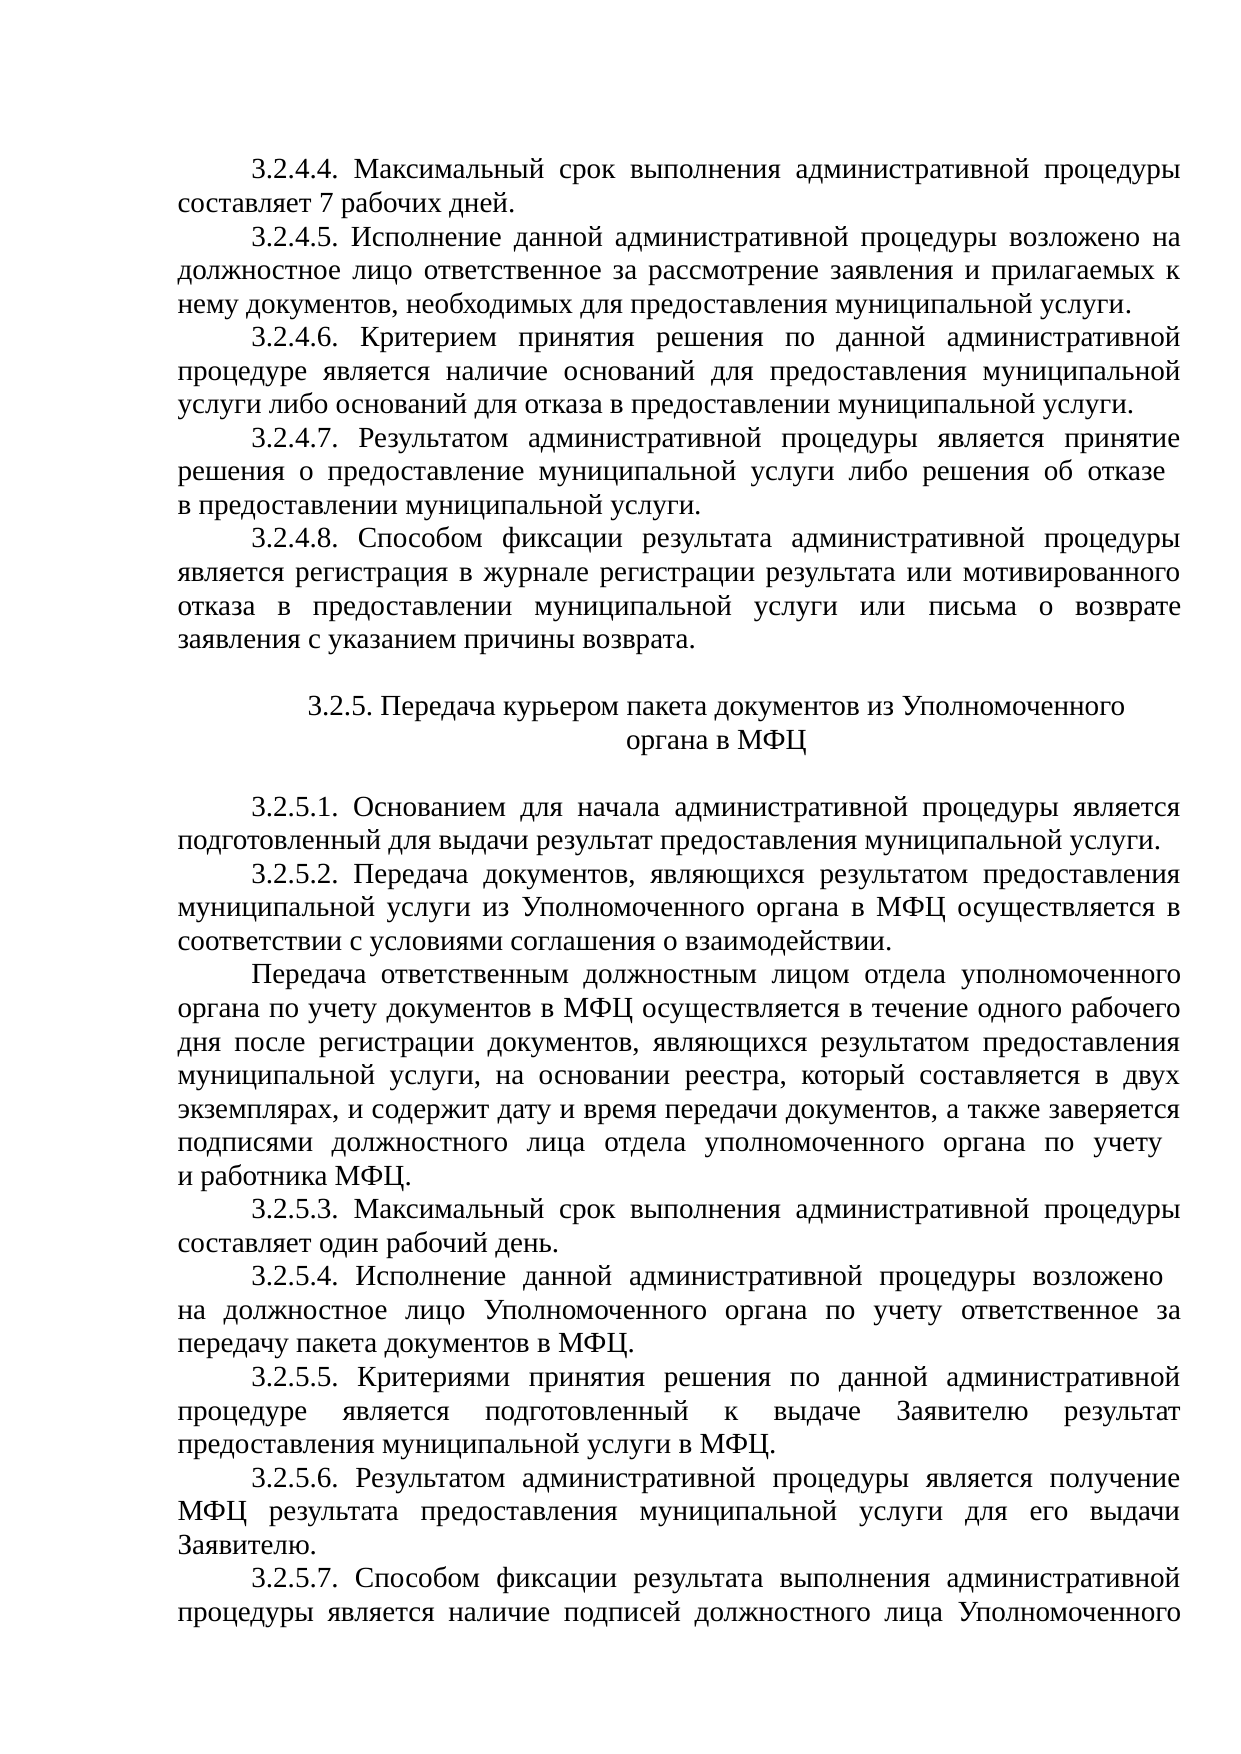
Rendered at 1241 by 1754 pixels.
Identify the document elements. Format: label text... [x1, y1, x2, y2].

text 3.2.5.6. Результатом административной процедуры является получение МФЦ результата предоставления муниципальной услуги для его выдачи Заявителю. [177, 1460, 1181, 1560]
text 3.2.4.4. Максимальный срок выполнения административной процедуры составляет 7 рабочих дней. [177, 152, 1181, 219]
text 3.2.5.3. Максимальный срок выполнения административной процедуры составляет один рабочий день. [177, 1191, 1181, 1258]
text 3.2.5. Передача курьером пакета документов из Уполномоченного [177, 688, 1181, 722]
text 3.2.4.8. Способом фиксации результата административной процедуры является регистрация в журнале регистрации результата или мотивированного отказа в предоставлении муниципальной услуги или письма о возврате заявления с указанием причины возврата. [177, 521, 1181, 655]
text 3.2.5.1. Основанием для начала административной процедуры является подготовленный для выдачи результат предоставления муниципальной услуги. [177, 789, 1181, 856]
text 3.2.4.5. Исполнение данной административной процедуры возложено на должностное лицо ответственное за рассмотрение заявления и прилагаемых к нему документов, необходимых для предоставления муниципальной услуги. [177, 219, 1181, 319]
text органа в МФЦ [177, 722, 1181, 755]
text 3.2.4.6. Критерием принятия решения по данной административной процедуре является наличие оснований для предоставления муниципальной услуги либо оснований для отказа в предоставлении муниципальной услуги. [177, 319, 1181, 420]
text 3.2.5.7. Способом фиксации результата выполнения административной процедуры является наличие подписей должностного лица Уполномоченного [177, 1560, 1181, 1627]
text 3.2.5.2. Передача документов, являющихся результатом предоставления муниципальной услуги из Уполномоченного органа в МФЦ осуществляется в соответствии с условиями соглашения о взаимодействии. [177, 856, 1181, 957]
text 3.2.5.4. Исполнение данной административной процедуры возложено на должностное лицо Уполномоченного органа по учету ответственное за передачу пакета документов в МФЦ. [177, 1258, 1181, 1359]
text 3.2.5.5. Критериями принятия решения по данной административной процедуре является подготовленный к выдаче Заявителю результат предоставления муниципальной услуги в МФЦ. [177, 1359, 1181, 1460]
text 3.2.4.7. Результатом административной процедуры является принятие решения о предоставление муниципальной услуги либо решения об отказе в предоставлении муниципальной услуги. [177, 420, 1181, 521]
text Передача ответственным должностным лицом отдела уполномоченного органа по учету документов в МФЦ осуществляется в течение одного рабочего дня после регистрации документов, являющихся результатом предоставления муниципальной услуги, на основании реестра, который составляется в двух экземплярах, и содержит дату и время передачи документов, а также заверяется подписями должностного лица отдела уполномоченного органа по учету и работника МФЦ. [177, 957, 1181, 1191]
